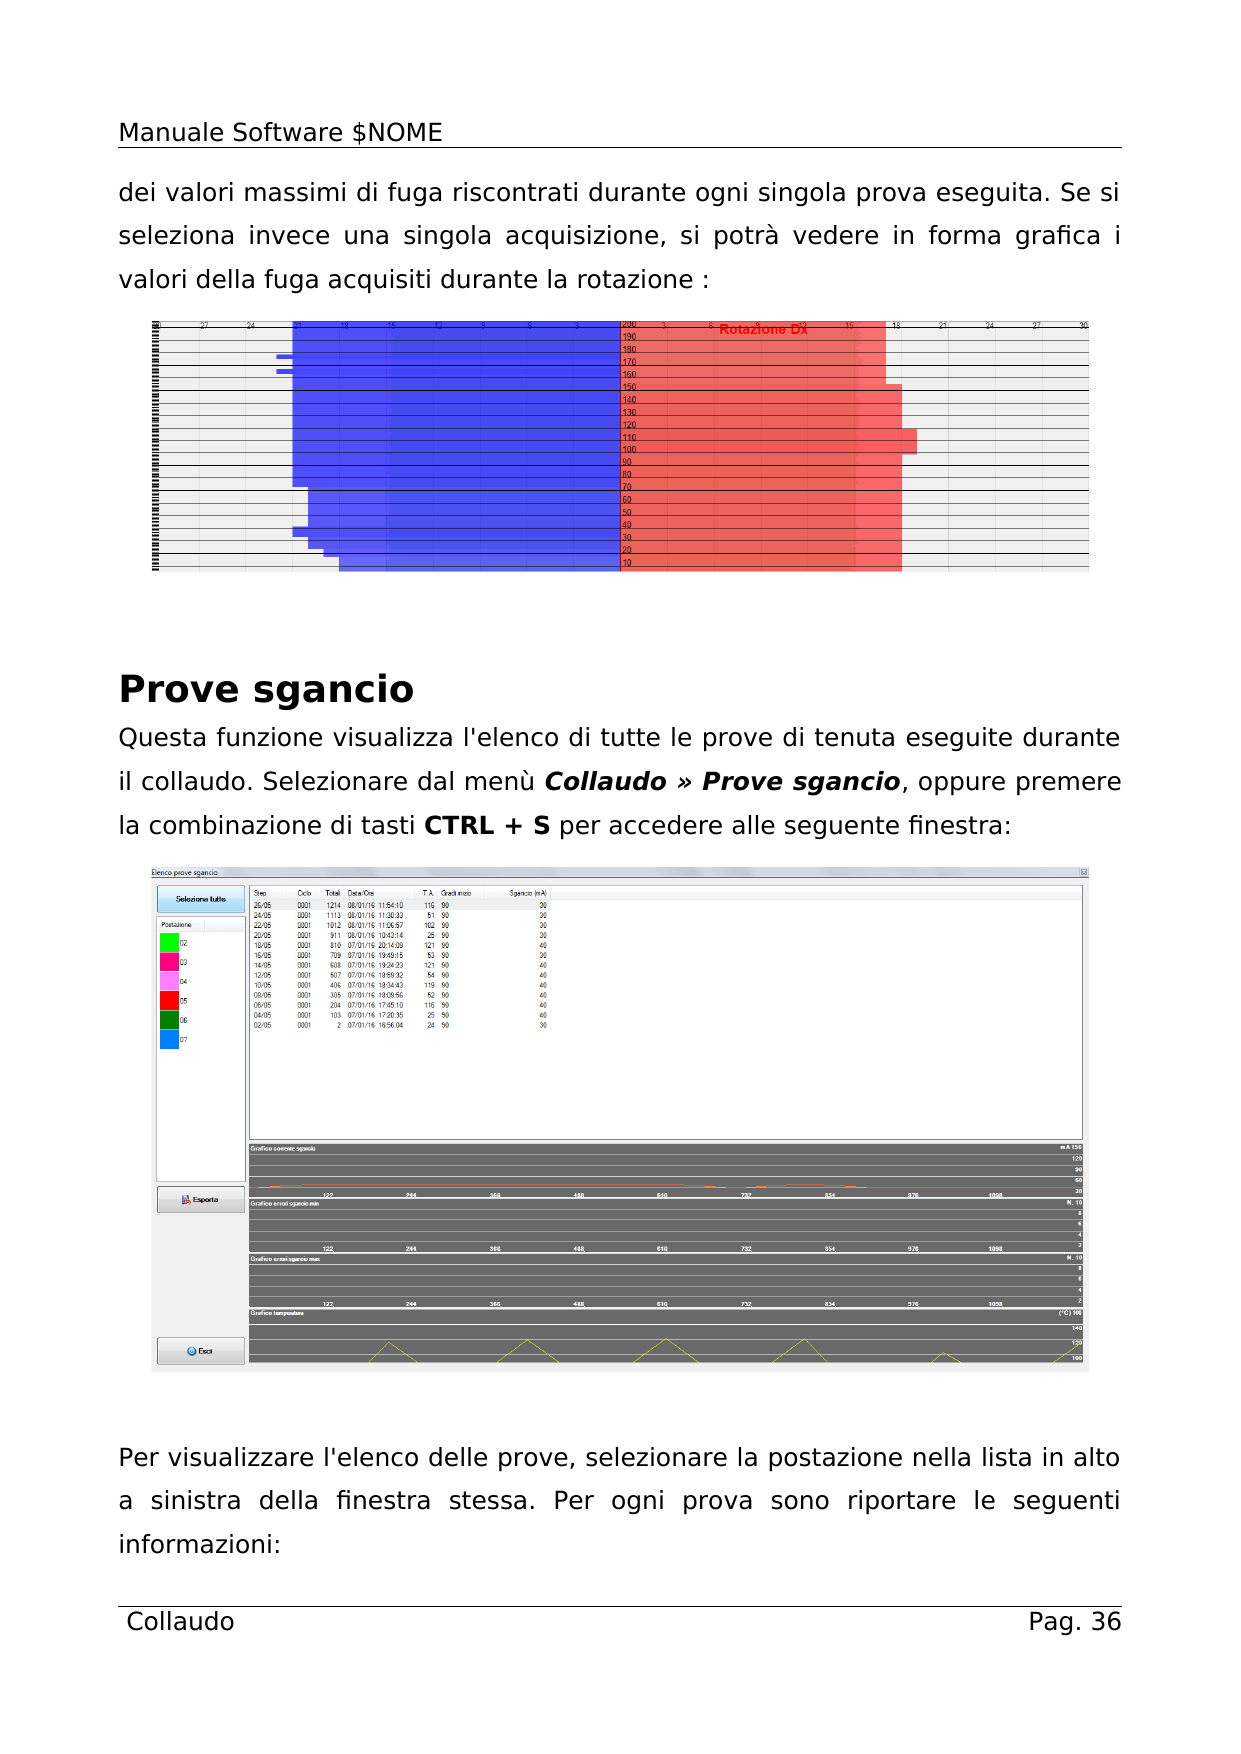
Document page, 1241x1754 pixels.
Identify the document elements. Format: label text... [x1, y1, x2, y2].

picture [151, 867, 1089, 1372]
picture [151, 321, 1089, 572]
text Questa funzione visualizza l'elenco di tutte le prove di tenuta eseguite durante il collaudo. Selezionare dal menù Collaudo » Prove sgancio, oppure premere la combinazione di tasti CTRL + S per accedere alle seguente finestra: [118, 723, 1122, 840]
text Per visualizzare l'elenco delle prove, selezionare la postazione nella lista in alto a sinistra della finestra stessa. Per ogni prova sono riportare le seguenti informazioni: [118, 1443, 1122, 1559]
subtitle Prove sgancio [118, 667, 1122, 711]
text dei valori massimi di fuga riscontrati durante ogni singola prova eseguita. Se si seleziona invece una singola acquisizione, si potrà vedere in forma grafica i valori della fuga acquisiti durante la rotazione : [118, 178, 1122, 294]
